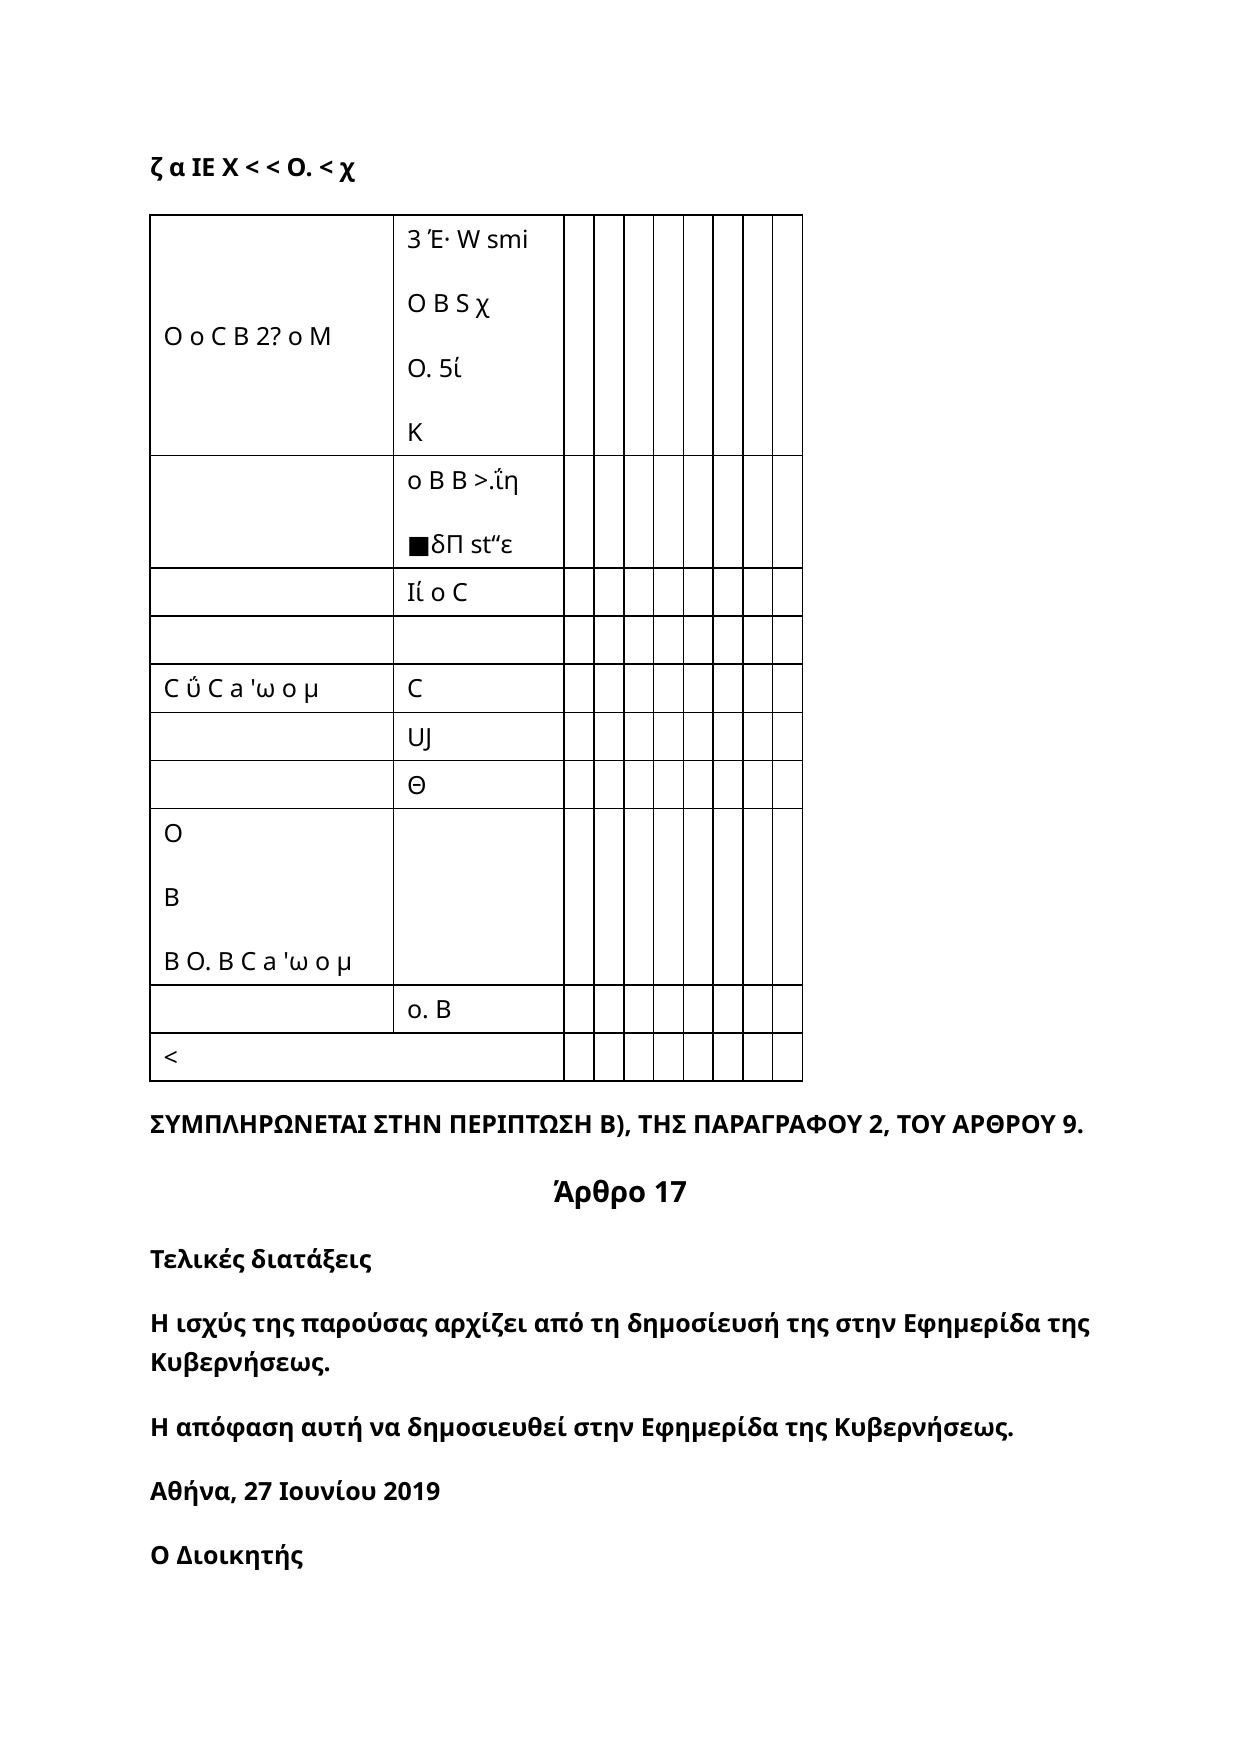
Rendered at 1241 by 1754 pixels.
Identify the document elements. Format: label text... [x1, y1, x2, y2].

table_cell [654, 617, 683, 663]
table_cell [565, 1034, 593, 1080]
table_cell [744, 569, 772, 615]
table_header Ο ο C Β 2? ο Μ [151, 216, 393, 455]
table_header [654, 216, 683, 455]
table_cell C ΰ C a 'ω ο μ [151, 665, 393, 711]
table_cell [773, 809, 802, 984]
table_cell [625, 665, 653, 711]
table_cell [595, 617, 623, 663]
table_header [714, 216, 742, 455]
table_cell [744, 665, 772, 711]
table_cell [565, 713, 593, 759]
table_cell [714, 809, 742, 984]
table_cell [565, 986, 593, 1032]
table_cell [684, 761, 712, 808]
table_cell [654, 761, 683, 808]
table_cell [625, 617, 653, 663]
table_cell [595, 569, 623, 615]
table_cell UJ [394, 713, 563, 759]
table_cell [773, 986, 802, 1032]
table_cell [151, 986, 393, 1032]
table_cell [744, 986, 772, 1032]
table_cell [684, 1034, 712, 1080]
table_cell C [394, 665, 563, 711]
table_cell [151, 617, 393, 663]
table_cell [151, 456, 393, 567]
text Η απόφαση αυτή να δημοσιευθεί στην Εφημερίδα της Κυβερνήσεως. [150, 1409, 1090, 1443]
table_cell [565, 761, 593, 808]
table_cell [654, 809, 683, 984]
table_header [684, 216, 712, 455]
table_cell [684, 569, 712, 615]
table_cell [565, 456, 593, 567]
table_cell [744, 1034, 772, 1080]
table_cell [151, 713, 393, 759]
table_cell [565, 569, 593, 615]
table_cell [684, 617, 712, 663]
table_cell [714, 617, 742, 663]
table_cell < [151, 1034, 563, 1080]
table_cell [714, 665, 742, 711]
table_cell [625, 986, 653, 1032]
table_cell [565, 809, 593, 984]
table_cell [744, 713, 772, 759]
table_cell [625, 713, 653, 759]
table_cell [625, 569, 653, 615]
table_header [595, 216, 623, 455]
table_cell [773, 569, 802, 615]
table_cell [595, 986, 623, 1032]
table_cell [714, 713, 742, 759]
table_cell [625, 809, 653, 984]
table_cell [654, 665, 683, 711]
table_cell Ιί ο C [394, 569, 563, 615]
table_cell [714, 569, 742, 615]
table_cell [565, 665, 593, 711]
text ζ α ΙΕ Χ < < Ο. < χ [150, 150, 1090, 184]
table_cell [714, 761, 742, 808]
table_cell [744, 809, 772, 984]
table_cell [744, 456, 772, 567]
table_cell [684, 809, 712, 984]
table_cell [773, 713, 802, 759]
table_cell [684, 665, 712, 711]
table_cell ο. Β [394, 986, 563, 1032]
table_header [744, 216, 772, 455]
text Τελικές διατάξεις [150, 1242, 1090, 1276]
table_cell [151, 569, 393, 615]
table_cell [684, 456, 712, 567]
table_cell [773, 665, 802, 711]
table_cell [684, 986, 712, 1032]
table_cell [654, 986, 683, 1032]
table_cell ο Β Β >.ΐη ■δΠ st“ε [394, 456, 563, 567]
text Ο Διοικητής [150, 1538, 1090, 1572]
table_cell [625, 1034, 653, 1080]
table_cell [625, 456, 653, 567]
table_cell [151, 761, 393, 808]
table_cell [744, 761, 772, 808]
table_cell [595, 1034, 623, 1080]
table_header [773, 216, 802, 455]
text Αθήνα, 27 Ιουνίου 2019 [150, 1473, 1090, 1507]
table_cell [595, 665, 623, 711]
table_header 3 Έ· W smi Ο Β S χ Ο. 5ί Κ [394, 216, 563, 455]
text ΣΥΜΠΛΗΡΩΝΕΤΑΙ ΣΤΗΝ ΠΕΡΙΠΤΩΣΗ Β), ΤΗΣ ΠΑΡΑΓΡΑΦΟΥ 2, ΤΟΥ ΑΡΘΡΟΥ 9. [150, 1107, 1090, 1141]
table_cell [565, 617, 593, 663]
table_cell [744, 617, 772, 663]
table_cell [394, 809, 563, 984]
table_cell [714, 1034, 742, 1080]
table_cell [595, 809, 623, 984]
table_header [565, 216, 593, 455]
table_cell [714, 456, 742, 567]
table_header [625, 216, 653, 455]
table_cell [595, 456, 623, 567]
table_cell [773, 617, 802, 663]
table_cell [654, 713, 683, 759]
table_cell Θ [394, 761, 563, 808]
table_cell [773, 1034, 802, 1080]
table_cell [714, 986, 742, 1032]
table_cell [773, 761, 802, 808]
table_cell [684, 713, 712, 759]
table_cell [595, 713, 623, 759]
table_cell [773, 456, 802, 567]
table_cell [625, 761, 653, 808]
table_cell [654, 456, 683, 567]
table_cell [394, 617, 563, 663]
table_cell [654, 1034, 683, 1080]
table_cell Ο Β Β Ο. Β C a 'ω ο μ [151, 809, 393, 984]
subtitle Άρθρο 17 [150, 1171, 1090, 1211]
text Η ισχύς της παρούσας αρχίζει από τη δημοσίευσή της στην Εφημερίδα της Κυβερνήσεως. [150, 1306, 1090, 1379]
table_cell [595, 761, 623, 808]
table_cell [654, 569, 683, 615]
